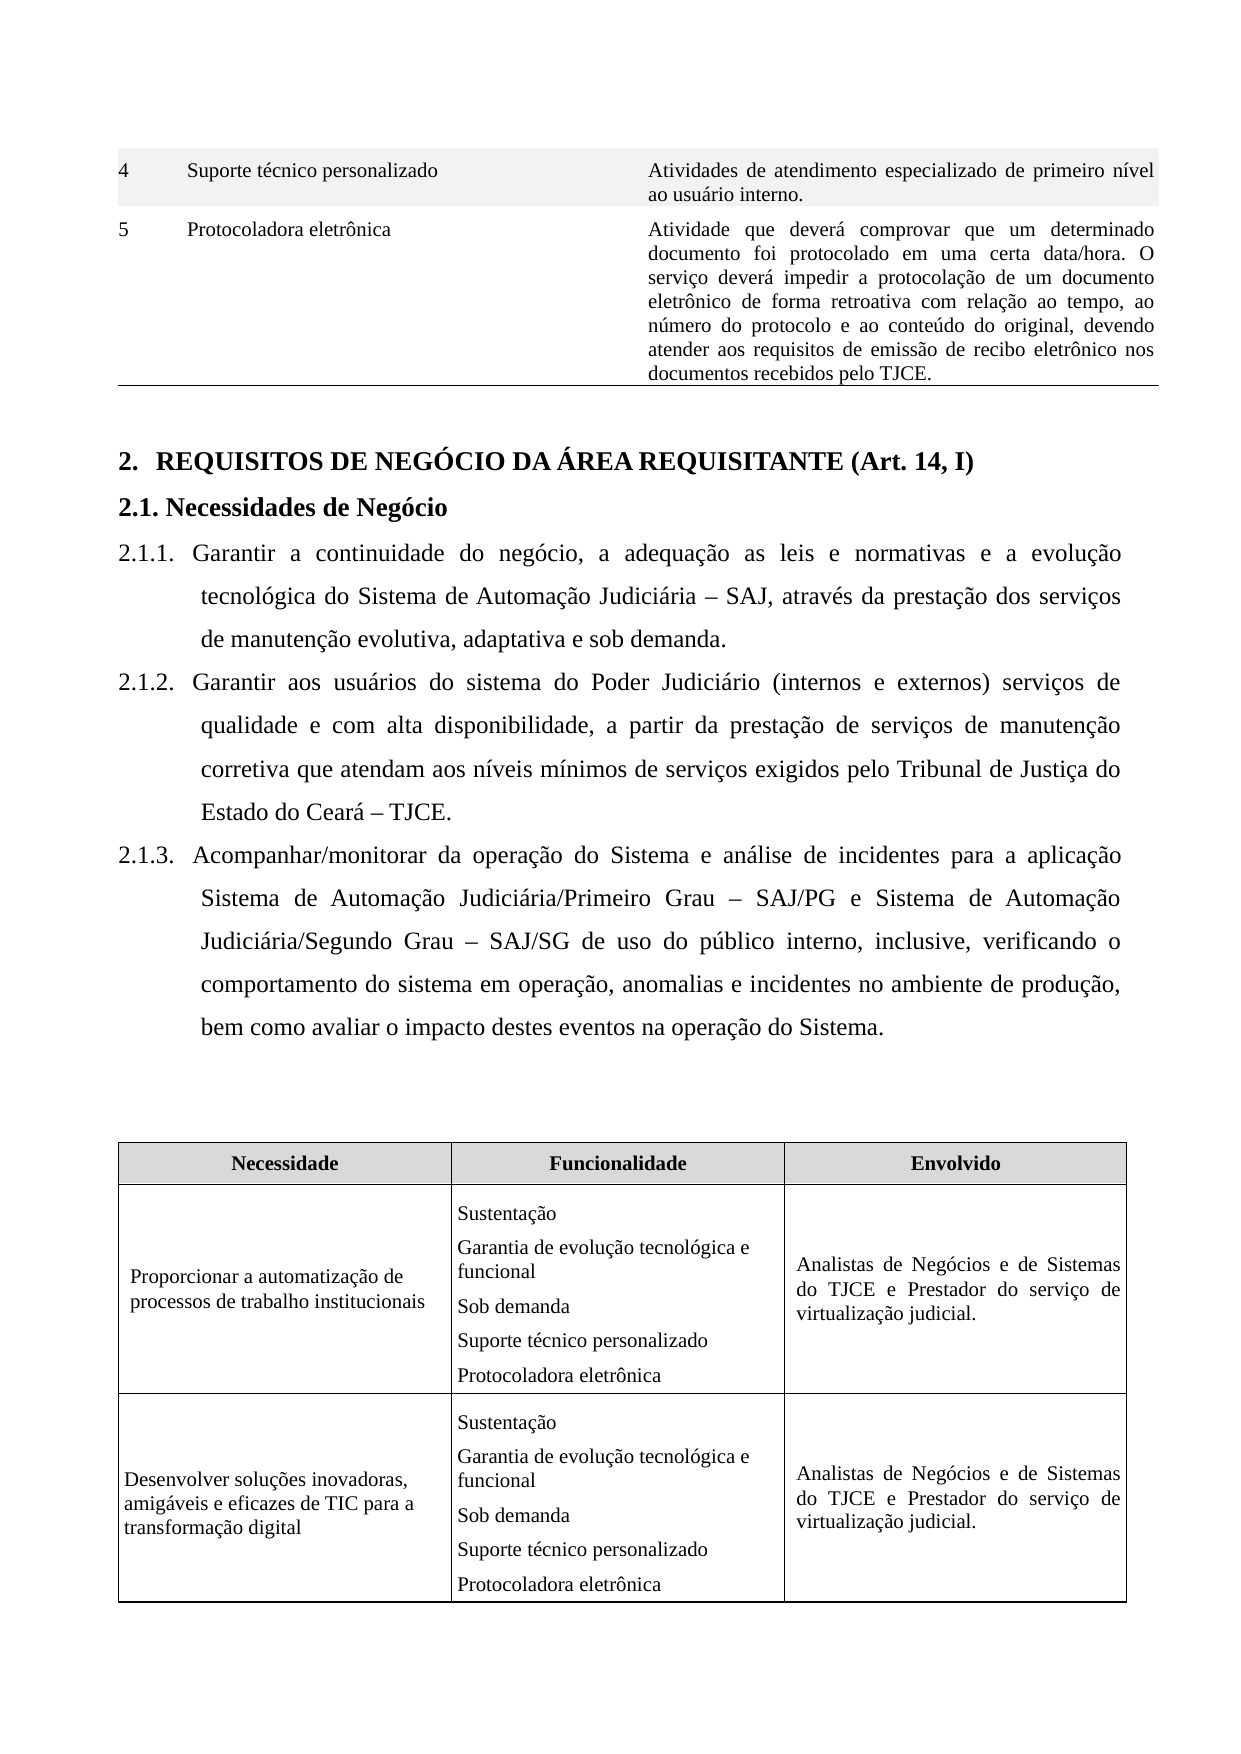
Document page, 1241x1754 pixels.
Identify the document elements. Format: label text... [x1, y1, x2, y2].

table_cell Analistas de Negócios e de Sistemas do TJCE e Prestador do serviço de virtualização judicial. [785, 1185, 1126, 1392]
table_cell Sustentação Garantia de evolução tecnológica e funcional Sob demanda Suporte técnico personalizado Protocoladora eletrônica [452, 1394, 784, 1601]
table_cell Atividade que deverá comprovar que um determinado documento foi protocolado em uma certa data/hora. O serviço deverá impedir a protocolação de um documento eletrônico de forma retroativa com relação ao tempo, ao número do protocolo e ao conteúdo do original, devendo atender aos requisitos de emissão de recibo eletrônico nos documentos recebidos pelo TJCE. [648, 206, 1155, 385]
list Necessidades de Negócio [118, 491, 1122, 522]
table_cell Analistas de Negócios e de Sistemas do TJCE e Prestador do serviço de virtualização judicial. [785, 1394, 1126, 1601]
table_header Funcionalidade [452, 1143, 784, 1183]
list Garantir aos usuários do sistema do Poder Judiciário (internos e externos) serviços de qualidade e com alta disponibilidade, a partir da prestação de serviços de manutenção corretiva que atendam aos níveis mínimos de serviços exigidos pelo Tribunal de Justiça do Estado do Ceará – TJCE. [118, 667, 1122, 826]
table_cell Suporte técnico personalizado [187, 148, 648, 206]
list REQUISITOS DE NEGÓCIO DA ÁREA REQUISITANTE (Art. 14, I) [118, 445, 1122, 476]
table_cell Sustentação Garantia de evolução tecnológica e funcional Sob demanda Suporte técnico personalizado Protocoladora eletrônica [452, 1185, 784, 1392]
table_cell Atividades de atendimento especializado de primeiro nível ao usuário interno. [648, 148, 1155, 206]
table_cell 4 [118, 148, 187, 206]
table_cell 5 [118, 206, 187, 385]
table_header Necessidade [119, 1143, 451, 1183]
table_cell [1155, 148, 1159, 206]
table_cell Protocoladora eletrônica [187, 206, 648, 385]
table_header Envolvido [785, 1143, 1126, 1183]
table_cell [1155, 206, 1159, 385]
list Acompanhar/monitorar da operação do Sistema e análise de incidentes para a aplicação Sistema de Automação Judiciária/Primeiro Grau – SAJ/PG e Sistema de Automação Judiciária/Segundo Grau – SAJ/SG de uso do público interno, inclusive, verificando o comportamento do sistema em operação, anomalias e incidentes no ambiente de produção, bem como avaliar o impacto destes eventos na operação do Sistema. [118, 840, 1122, 1041]
list Garantir a continuidade do negócio, a adequação as leis e normativas e a evolução tecnológica do Sistema de Automação Judiciária – SAJ, através da prestação dos serviços de manutenção evolutiva, adaptativa e sob demanda. [118, 538, 1122, 653]
table_cell Proporcionar a automatização de processos de trabalho institucionais [119, 1185, 451, 1392]
table_cell Desenvolver soluções inovadoras, amigáveis e eficazes de TIC para a transformação digital [119, 1394, 451, 1601]
